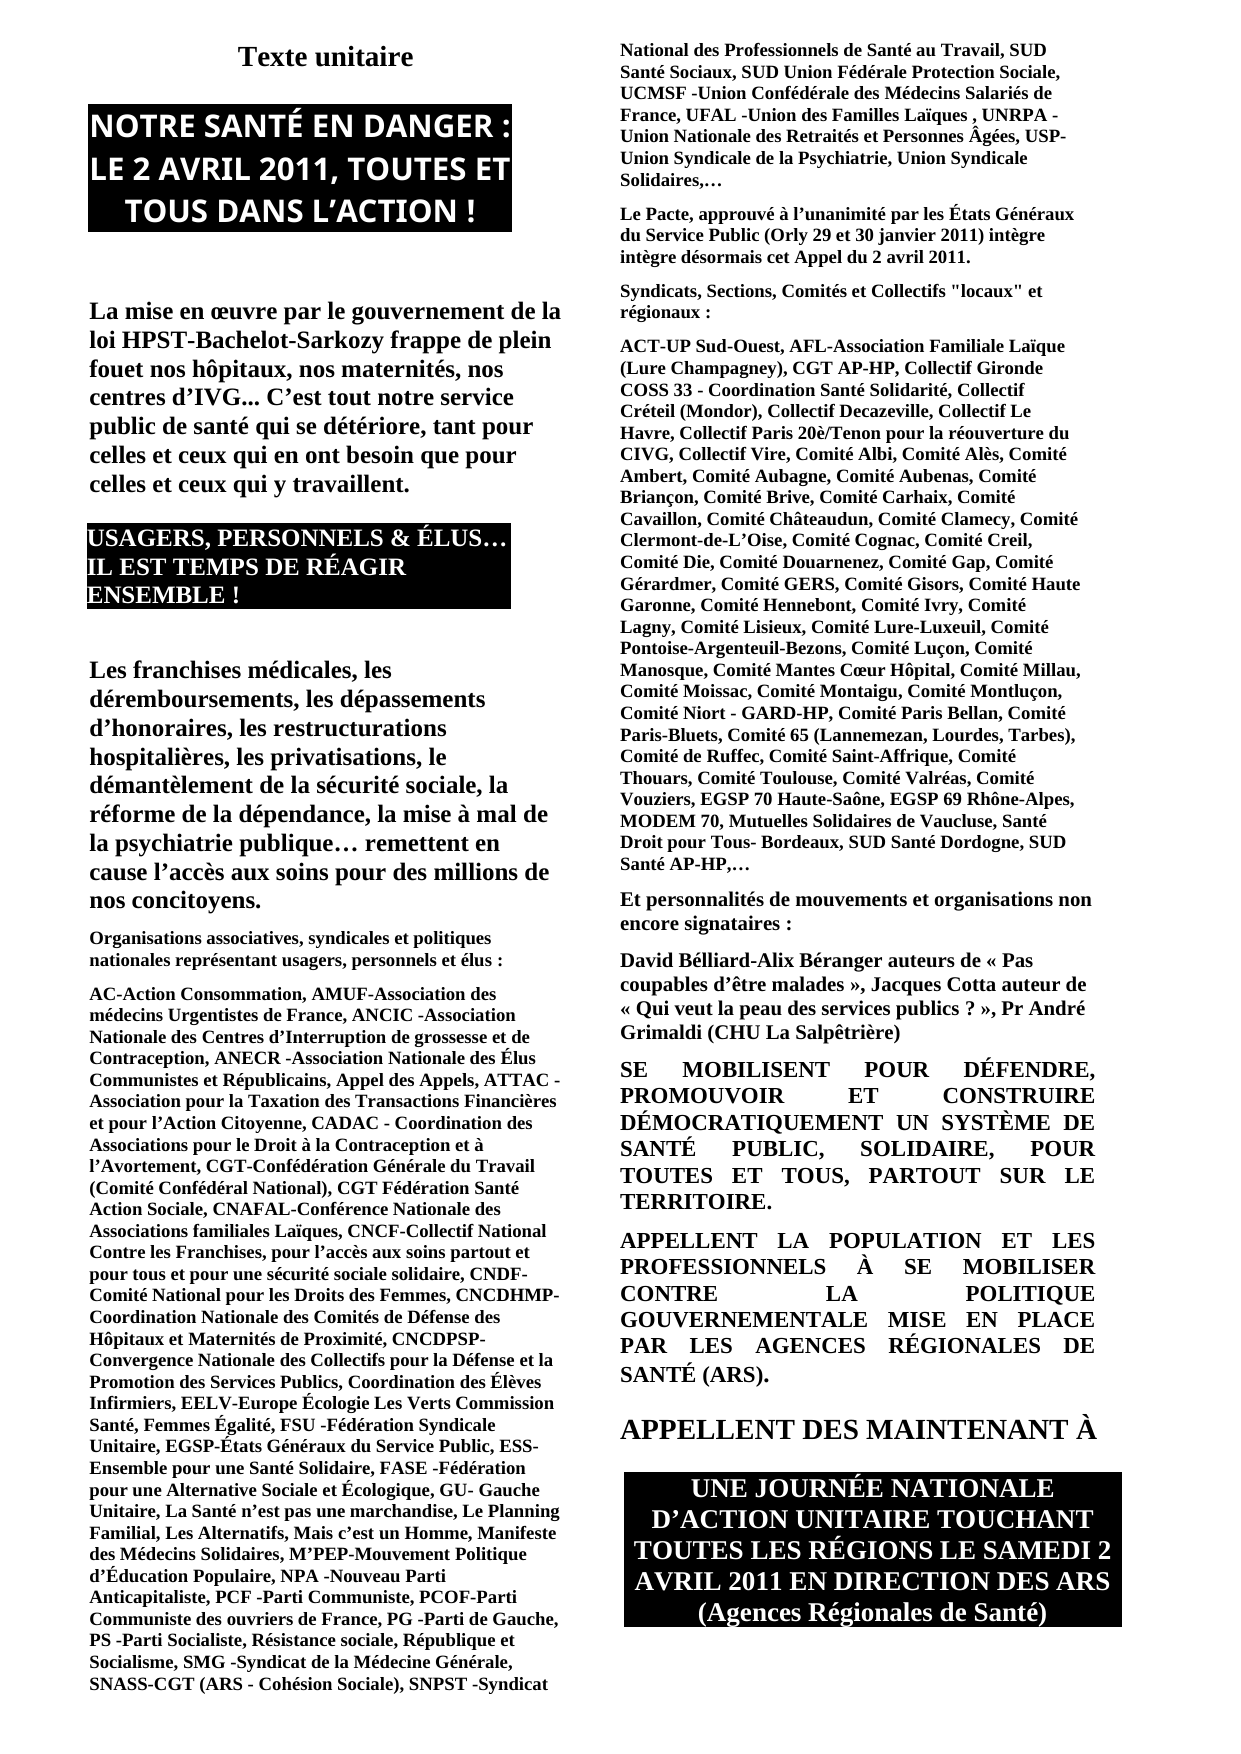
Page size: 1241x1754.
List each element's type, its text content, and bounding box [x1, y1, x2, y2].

text APPELLENT LA POPULATION ET LES PROFESSIONNELS À SE MOBILISER CONTRE LA POLITIQUE GOUVERNEMENTALE MISE EN PLACE PAR LES AGENCES RÉGIONALES DE SANTÉ (ARS). [620, 1227, 1095, 1387]
text USAGERS, PERSONNELS & ÉLUS… IL EST TEMPS DE RÉAGIR ENSEMBLE ! [87, 523, 511, 609]
text AC-Action Consommation, AMUF-Association des médecins Urgentistes de France, ANCIC -Association Nationale des Centres d’Interruption de grossesse et de Contraception, ANECR -Association Nationale des Élus Communistes et Républicains, Appel des Appels, ATTAC -Association pour la Taxation des Transactions Financières et pour l’Action Citoyenne, CADAC - Coordination des Associations pour le Droit à la Contraception et à l’Avortement, CGT-Confédération Générale du Travail (Comité Confédéral National), CGT Fédération Santé Action Sociale, CNAFAL-Conférence Nationale des Associations familiales Laïques, CNCF-Collectif National Contre les Franchises, pour l’accès aux soins partout et pour tous et pour une sécurité sociale solidaire, CNDF-Comité National pour les Droits des Femmes, CNCDHMP-Coordination Nationale des Comités de Défense des Hôpitaux et Maternités de Proximité, CNCDPSP-Convergence Nationale des Collectifs pour la Défense et la Promotion des Services Publics, Coordination des Élèves Infirmiers, EELV-Europe Écologie Les Verts Commission Santé, Femmes Égalité, FSU -Fédération Syndicale Unitaire, EGSP-États Généraux du Service Public, ESS-Ensemble pour une Santé Solidaire, FASE -Fédération pour une Alternative Sociale et Écologique, GU- Gauche Unitaire, La Santé n’est pas une marchandise, Le Planning Familial, Les Alternatifs, Mais c’est un Homme, Manifeste des Médecins Solidaires, M’PEP-Mouvement Politique d’Éducation Populaire, NPA -Nouveau Parti Anticapitaliste, PCF -Parti Communiste, PCOF-Parti Communiste des ouvriers de France, PG -Parti de Gauche, PS -Parti Socialiste, Résistance sociale, République et Socialisme, SMG -Syndicat de la Médecine Générale, SNASS-CGT (ARS - Cohésion Sociale), SNPST -Syndicat [89, 982, 562, 1694]
text ACT-UP Sud-Ouest, AFL-Association Familiale Laïque (Lure Champagney), CGT AP-HP, Collectif Gironde COSS 33 - Coordination Santé Solidarité, Collectif Créteil (Mondor), Collectif Decazeville, Collectif Le Havre, Collectif Paris 20è/Tenon pour la réouverture du CIVG, Collectif Vire, Comité Albi, Comité Alès, Comité Ambert, Comité Aubagne, Comité Aubenas, Comité Briançon, Comité Brive, Comité Carhaix, Comité Cavaillon, Comité Châteaudun, Comité Clamecy, Comité Clermont-de-L’Oise, Comité Cognac, Comité Creil, Comité Die, Comité Douarnenez, Comité Gap, Comité Gérardmer, Comité GERS, Comité Gisors, Comité Haute Garonne, Comité Hennebont, Comité Ivry, Comité Lagny, Comité Lisieux, Comité Lure-Luxeuil, Comité Pontoise-Argenteuil-Bezons, Comité Luçon, Comité Manosque, Comité Mantes Cœur Hôpital, Comité Millau, Comité Moissac, Comité Montaigu, Comité Montluçon, Comité Niort - GARD-HP, Comité Paris Bellan, Comité Paris-Bluets, Comité 65 (Lannemezan, Lourdes, Tarbes), Comité de Ruffec, Comité Saint-Affrique, Comité Thouars, Comité Toulouse, Comité Valréas, Comité Vouziers, EGSP 70 Haute-Saône, EGSP 69 Rhône-Alpes, MODEM 70, Mutuelles Solidaires de Vaucluse, Santé Droit pour Tous- Bordeaux, SUD Santé Dordogne, SUD Santé AP-HP,… [620, 335, 1081, 874]
text Les franchises médicales, les déremboursements, les dépassements d’honoraires, les restructurations hospitalières, les privatisations, le démantèlement de la sécurité sociale, la réforme de la dépendance, la mise à mal de la psychiatrie publique… remettent en cause l’accès aux soins pour des millions de nos concitoyens. [89, 656, 562, 914]
text National des Professionnels de Santé au Travail, SUD Santé Sociaux, SUD Union Fédérale Protection Sociale, UCMSF -Union Confédérale des Médecins Salariés de France, UFAL -Union des Familles Laïques , UNRPA -Union Nationale des Retraités et Personnes Âgées, USP- Union Syndicale de la Psychiatrie, Union Syndicale Solidaires,… [620, 39, 1081, 190]
subtitle APPELLENT DES MAINTENANT À [620, 1412, 1231, 1446]
subtitle Texte unitaire [89, 39, 562, 73]
text SE MOBILISENT POUR DÉFENDRE, PROMOUVOIR ET CONSTRUIRE DÉMOCRATIQUEMENT UN SYSTÈME DE SANTÉ PUBLIC, SOLIDAIRE, POUR TOUTES ET TOUS, PARTOUT SUR LE TERRITOIRE. [620, 1056, 1095, 1214]
text UNE JOURNÉE NATIONALE D’ACTION UNITAIRE TOUCHANT TOUTES LES RÉGIONS LE SAMEDI 2 AVRIL 2011 EN DIRECTION DES ARS (Agences Régionales de Santé) [624, 1472, 1122, 1627]
text David Bélliard-Alix Béranger auteurs de « Pas coupables d’être malades », Jacques Cotta auteur de « Qui veut la peau des services publics ? », Pr André Grimaldi (CHU La Salpêtrière) [620, 947, 1095, 1044]
text La mise en œuvre par le gouvernement de la loi HPST-Bachelot-Sarkozy frappe de plein fouet nos hôpitaux, nos maternités, nos centres d’IVG... C’est tout notre service public de santé qui se détériore, tant pour celles et ceux qui en ont besoin que pour celles et ceux qui y travaillent. [89, 296, 562, 497]
text Et personnalités de mouvements et organisations non encore signataires : [620, 887, 1095, 935]
text Syndicats, Sections, Comités et Collectifs "locaux" et régionaux : [620, 280, 1081, 323]
text Organisations associatives, syndicales et politiques nationales représentant usagers, personnels et élus : [89, 927, 562, 970]
subtitle NOTRE SANTÉ EN DANGER : LE 2 AVRIL 2011, TOUTES ET TOUS DANS L’ACTION ! [88, 104, 512, 232]
text Le Pacte, approuvé à l’unanimité par les États Généraux du Service Public (Orly 29 et 30 janvier 2011) intègre intègre désormais cet Appel du 2 avril 2011. [620, 202, 1081, 267]
subtitle [88, 79, 569, 255]
